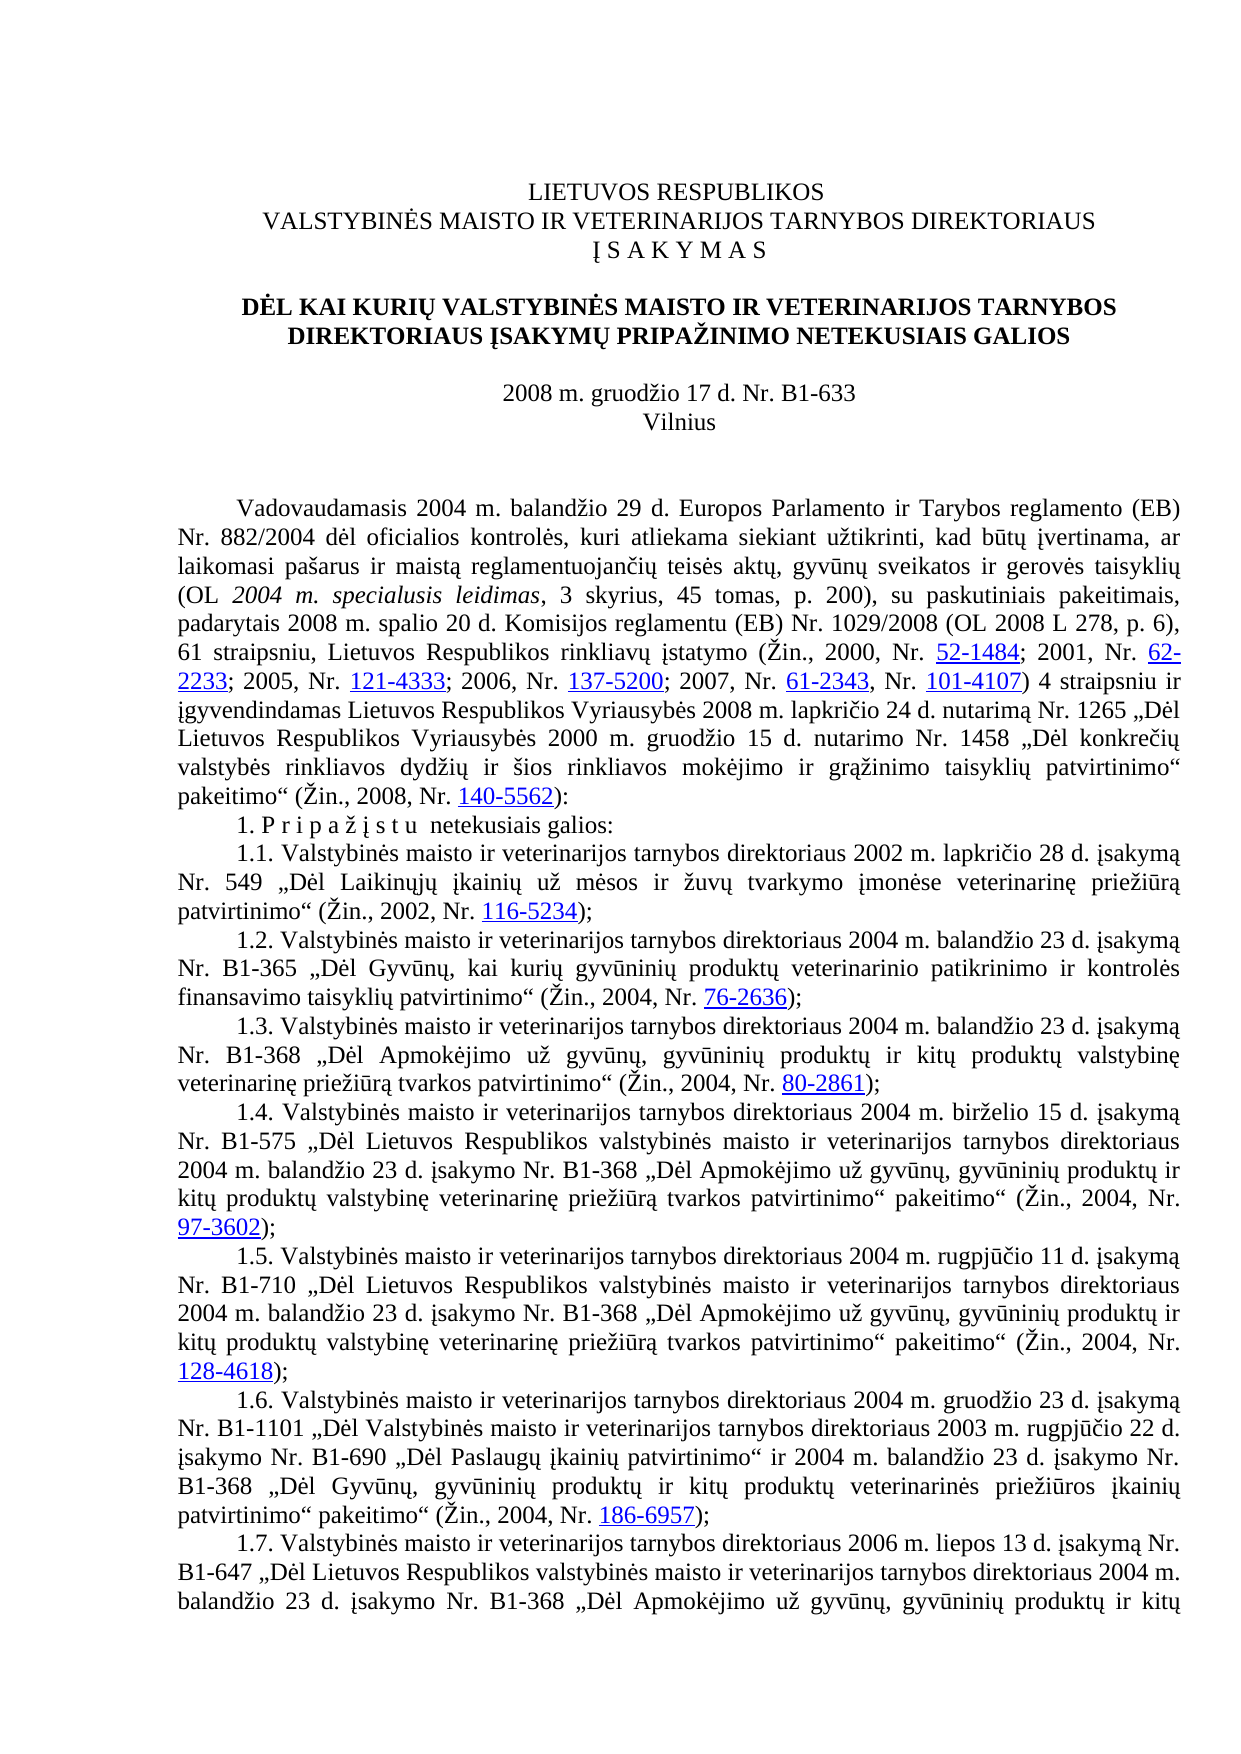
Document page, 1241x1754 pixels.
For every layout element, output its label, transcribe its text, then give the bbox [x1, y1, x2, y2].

text 1.7. Valstybinės maisto ir veterinarijos tarnybos direktoriaus 2006 m. liepos 13 d. įsakymą Nr. B1-647 „Dėl Lietuvos Respublikos valstybinės maisto ir veterinarijos tarnybos direktoriaus 2004 m. balandžio 23 d. įsakymo Nr. B1-368 „Dėl Apmokėjimo už gyvūnų, gyvūninių produktų ir kitų [177, 1528, 1181, 1615]
text 1.3. Valstybinės maisto ir veterinarijos tarnybos direktoriaus 2004 m. balandžio 23 d. įsakymą Nr. B1-368 „Dėl Apmokėjimo už gyvūnų, gyvūninių produktų ir kitų produktų valstybinę veterinarinę priežiūrą tvarkos patvirtinimo“ (Žin., 2004, Nr. 80-2861); [177, 1011, 1181, 1097]
text 2008 m. gruodžio 17 d. Nr. B1-633 [177, 378, 1181, 407]
text Vadovaudamasis 2004 m. balandžio 29 d. Europos Parlamento ir Tarybos reglamento (EB) Nr. 882/2004 dėl oficialios kontrolės, kuri atliekama siekiant užtikrinti, kad būtų įvertinama, ar laikomasi pašarus ir maistą reglamentuojančių teisės aktų, gyvūnų sveikatos ir gerovės taisyklių (OL 2004 m. specialusis leidimas, 3 skyrius, 45 tomas, p. 200), su paskutiniais pakeitimais, padarytais 2008 m. spalio 20 d. Komisijos reglamentu (EB) Nr. 1029/2008 (OL 2008 L 278, p. 6), 61 straipsniu, Lietuvos Respublikos rinkliavų įstatymo (Žin., 2000, Nr. 52-1484; 2001, Nr. 62-2233; 2005, Nr. 121-4333; 2006, Nr. 137-5200; 2007, Nr. 61-2343, Nr. 101-4107) 4 straipsniu ir įgyvendindamas Lietuvos Respublikos Vyriausybės 2008 m. lapkričio 24 d. nutarimą Nr. 1265 „Dėl Lietuvos Respublikos Vyriausybės 2000 m. gruodžio 15 d. nutarimo Nr. 1458 „Dėl konkrečių valstybės rinkliavos dydžių ir šios rinkliavos mokėjimo ir grąžinimo taisyklių patvirtinimo“ pakeitimo“ (Žin., 2008, Nr. 140-5562): [177, 493, 1181, 810]
text 1.4. Valstybinės maisto ir veterinarijos tarnybos direktoriaus 2004 m. birželio 15 d. įsakymą Nr. B1-575 „Dėl Lietuvos Respublikos valstybinės maisto ir veterinarijos tarnybos direktoriaus 2004 m. balandžio 23 d. įsakymo Nr. B1-368 „Dėl Apmokėjimo už gyvūnų, gyvūninių produktų ir kitų produktų valstybinę veterinarinę priežiūrą tvarkos patvirtinimo“ pakeitimo“ (Žin., 2004, Nr. 97-3602); [177, 1097, 1181, 1241]
text 1. Pripažįstu netekusiais galios: [177, 810, 1181, 838]
text 1.1. Valstybinės maisto ir veterinarijos tarnybos direktoriaus 2002 m. lapkričio 28 d. įsakymą Nr. 549 „Dėl Laikinųjų įkainių už mėsos ir žuvų tvarkymo įmonėse veterinarinę priežiūrą patvirtinimo“ (Žin., 2002, Nr. 116-5234); [177, 838, 1181, 925]
text 1.2. Valstybinės maisto ir veterinarijos tarnybos direktoriaus 2004 m. balandžio 23 d. įsakymą Nr. B1-365 „Dėl Gyvūnų, kai kurių gyvūninių produktų veterinarinio patikrinimo ir kontrolės finansavimo taisyklių patvirtinimo“ (Žin., 2004, Nr. 76-2636); [177, 925, 1181, 1011]
text 1.6. Valstybinės maisto ir veterinarijos tarnybos direktoriaus 2004 m. gruodžio 23 d. įsakymą Nr. B1-1101 „Dėl Valstybinės maisto ir veterinarijos tarnybos direktoriaus 2003 m. rugpjūčio 22 d. įsakymo Nr. B1-690 „Dėl Paslaugų įkainių patvirtinimo“ ir 2004 m. balandžio 23 d. įsakymo Nr. B1-368 „Dėl Gyvūnų, gyvūninių produktų ir kitų produktų veterinarinės priežiūros įkainių patvirtinimo“ pakeitimo“ (Žin., 2004, Nr. 186-6957); [177, 1385, 1181, 1528]
text VALSTYBINĖS MAISTO IR VETERINARIJOS TARNYBOS DIREKTORIAUS [177, 206, 1181, 235]
text LIETUVOS RESPUBLIKOS [177, 177, 1181, 206]
text 1.5. Valstybinės maisto ir veterinarijos tarnybos direktoriaus 2004 m. rugpjūčio 11 d. įsakymą Nr. B1-710 „Dėl Lietuvos Respublikos valstybinės maisto ir veterinarijos tarnybos direktoriaus 2004 m. balandžio 23 d. įsakymo Nr. B1-368 „Dėl Apmokėjimo už gyvūnų, gyvūninių produktų ir kitų produktų valstybinę veterinarinę priežiūrą tvarkos patvirtinimo“ pakeitimo“ (Žin., 2004, Nr. 128-4618); [177, 1241, 1181, 1385]
text DĖL KAI KURIŲ VALSTYBINĖS MAISTO IR VETERINARIJOS TARNYBOS DIREKTORIAUS ĮSAKYMŲ PRIPAŽINIMO NETEKUSIAIS GALIOS [177, 292, 1181, 350]
text Vilnius [177, 407, 1181, 436]
text ĮSAKYMAS [177, 235, 1181, 263]
